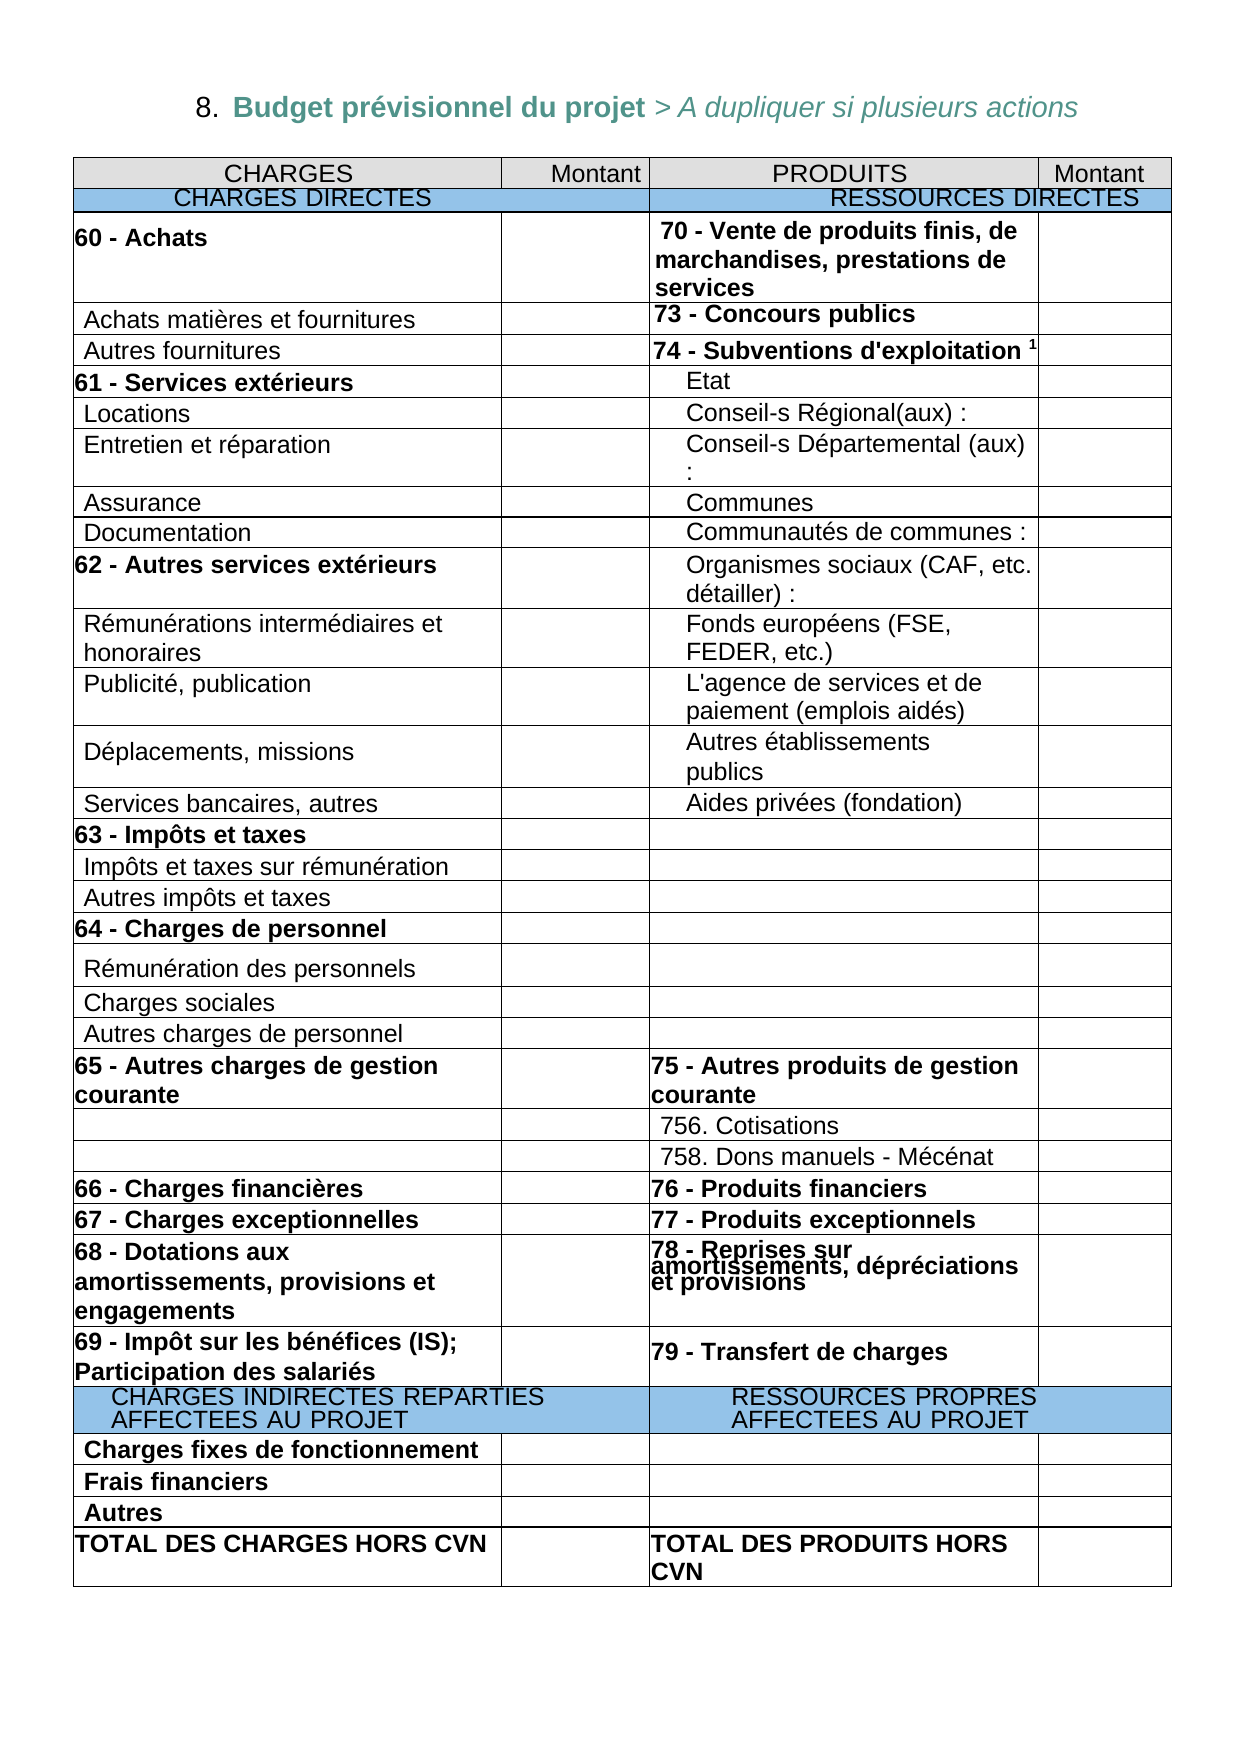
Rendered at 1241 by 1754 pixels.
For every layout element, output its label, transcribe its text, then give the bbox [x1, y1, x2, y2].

table_cell [650, 1465, 1038, 1496]
table_cell [502, 1109, 649, 1140]
table_cell 76 - Produits financiers [650, 1172, 1038, 1203]
table_cell [1039, 987, 1171, 1017]
table_cell [502, 335, 649, 365]
table_cell Charges fixes de fonctionnement [74, 1434, 501, 1464]
table_cell [650, 819, 1038, 849]
table_cell 65 - Autres charges de gestion courante [74, 1049, 501, 1108]
table_cell [1039, 548, 1171, 607]
table_cell [502, 1497, 649, 1526]
table_cell [502, 987, 649, 1017]
table_cell [1039, 1109, 1171, 1140]
table_cell Frais financiers [74, 1465, 501, 1496]
table_cell [1039, 850, 1171, 880]
table_cell [502, 609, 649, 667]
table_cell 69 - Impôt sur les bénéfices (IS); Participation des salariés [74, 1327, 501, 1386]
table_cell Communes [650, 487, 1038, 516]
table_cell 77 - Produits exceptionnels [650, 1204, 1038, 1234]
table_cell 61 - Services extérieurs [74, 366, 501, 397]
table_cell Rémunération des personnels [74, 944, 501, 986]
table_cell RESSOURCES DIRECTES [650, 189, 1171, 211]
table_cell [502, 944, 649, 986]
table_cell 756. Cotisations [650, 1109, 1038, 1140]
table_cell Autres [74, 1497, 501, 1526]
table_cell Impôts et taxes sur rémunération [74, 850, 501, 880]
table_cell Conseil-s Régional(aux) : [650, 398, 1038, 427]
table_cell [1039, 1172, 1171, 1203]
table_header PRODUITS [650, 158, 1038, 188]
table_cell [1039, 366, 1171, 397]
table_cell Documentation [74, 518, 501, 547]
table_cell [1039, 788, 1171, 818]
table_cell [502, 487, 649, 516]
table_cell [502, 518, 649, 547]
table_cell [1039, 1235, 1171, 1326]
table_cell Locations [74, 398, 501, 427]
table_cell [502, 1235, 649, 1326]
table_cell [502, 366, 649, 397]
table_cell 79 - Transfert de charges [650, 1327, 1038, 1386]
table_cell Charges sociales [74, 987, 501, 1017]
table_cell RESSOURCES PROPRES AFFECTEES AU PROJET [650, 1387, 1171, 1433]
table_cell [1039, 518, 1171, 547]
table_cell [74, 1141, 501, 1171]
table_cell [650, 1018, 1038, 1048]
table_cell [502, 1049, 649, 1108]
table_cell CHARGES DIRECTES [74, 189, 649, 211]
table_cell [1039, 1327, 1171, 1386]
table_cell [1039, 1141, 1171, 1171]
table_cell [1039, 335, 1171, 365]
table_cell [1039, 1465, 1171, 1496]
table_cell Entretien et réparation [74, 429, 501, 486]
table_cell [1039, 1204, 1171, 1234]
table_cell 75 - Autres produits de gestion courante [650, 1049, 1038, 1108]
table_cell [1039, 1434, 1171, 1464]
table_cell [502, 668, 649, 725]
table_cell 62 - Autres services extérieurs [74, 548, 501, 607]
table_cell 758. Dons manuels - Mécénat [650, 1141, 1038, 1171]
table_cell [1039, 429, 1171, 486]
table_cell 78 - Reprises sur amortissements, dépréciations et provisions [650, 1235, 1038, 1326]
table_cell CHARGES INDIRECTES REPARTIES AFFECTEES AU PROJET [74, 1387, 649, 1433]
table_cell [1039, 944, 1171, 986]
table_cell [650, 913, 1038, 943]
table_cell Assurance [74, 487, 501, 516]
table_cell Autres charges de personnel [74, 1018, 501, 1048]
table_cell [650, 1434, 1038, 1464]
table_cell Fonds européens (FSE, FEDER, etc.) [650, 609, 1038, 667]
table_cell [1039, 213, 1171, 302]
table_cell 66 - Charges financières [74, 1172, 501, 1203]
table_cell TOTAL DES PRODUITS HORS CVN [650, 1528, 1038, 1586]
list Budget prévisionnel du projet > A dupliquer si plusieurs actions [140, 90, 1137, 124]
table_cell [502, 1141, 649, 1171]
table_cell TOTAL DES CHARGES HORS CVN [74, 1528, 501, 1586]
table_cell Publicité, publication [74, 668, 501, 725]
table_cell Conseil-s Départemental (aux) : [650, 429, 1038, 486]
table_header Montant [1039, 158, 1171, 188]
table_cell [1039, 1049, 1171, 1108]
table_cell [650, 1497, 1038, 1526]
table_cell [1039, 1528, 1171, 1586]
table_cell [74, 1109, 501, 1140]
table_cell [1039, 609, 1171, 667]
table_cell 64 - Charges de personnel [74, 913, 501, 943]
table_cell [1039, 487, 1171, 516]
table_cell [502, 1528, 649, 1586]
table_cell 74 - Subventions d'exploitation 1 [650, 335, 1038, 365]
table_cell Autres fournitures [74, 335, 501, 365]
table_cell [650, 987, 1038, 1017]
table_cell [502, 1018, 649, 1048]
table_cell [502, 1465, 649, 1496]
table_cell [502, 819, 649, 849]
table_cell [1039, 1018, 1171, 1048]
table_cell [650, 944, 1038, 986]
table_cell Communautés de communes : [650, 518, 1038, 547]
table_cell Aides privées (fondation) [650, 788, 1038, 818]
table_cell Achats matières et fournitures [74, 303, 501, 333]
table_cell L'agence de services et de paiement (emplois aidés) [650, 668, 1038, 725]
table_cell 68 - Dotations aux amortissements, provisions et engagements [74, 1235, 501, 1326]
table_cell [650, 881, 1038, 912]
table_cell [1039, 881, 1171, 912]
table_header Montant [502, 158, 649, 188]
table_cell Organismes sociaux (CAF, etc. détailler) : [650, 548, 1038, 607]
table_cell Etat [650, 366, 1038, 397]
table_cell [502, 1327, 649, 1386]
table_cell [502, 548, 649, 607]
table_cell Déplacements, missions [74, 726, 501, 787]
table_cell [502, 1204, 649, 1234]
table_cell [502, 726, 649, 787]
table_cell [1039, 398, 1171, 427]
table_cell [502, 398, 649, 427]
table_cell Services bancaires, autres [74, 788, 501, 818]
table_cell [502, 913, 649, 943]
table_cell 67 - Charges exceptionnelles [74, 1204, 501, 1234]
table_header CHARGES [74, 158, 501, 188]
table_cell [502, 788, 649, 818]
table_cell [1039, 819, 1171, 849]
table_cell 73 - Concours publics [650, 303, 1038, 333]
table_cell Autres impôts et taxes [74, 881, 501, 912]
table_cell [502, 303, 649, 333]
table_cell 63 - Impôts et taxes [74, 819, 501, 849]
table_cell 70 - Vente de produits finis, de marchandises, prestations de services [650, 213, 1038, 302]
table_cell [1039, 726, 1171, 787]
table_cell [502, 850, 649, 880]
table_cell [1039, 913, 1171, 943]
table_cell [502, 1434, 649, 1464]
table_cell [502, 429, 649, 486]
table_cell Rémunérations intermédiaires et honoraires [74, 609, 501, 667]
table_cell [502, 213, 649, 302]
table_cell [1039, 668, 1171, 725]
table_cell [650, 850, 1038, 880]
table_cell Autres établissements publics [650, 726, 1038, 787]
table_cell [502, 881, 649, 912]
table_cell 60 - Achats [74, 213, 501, 302]
table_cell [1039, 1497, 1171, 1526]
table_cell [502, 1172, 649, 1203]
table_cell [1039, 303, 1171, 333]
